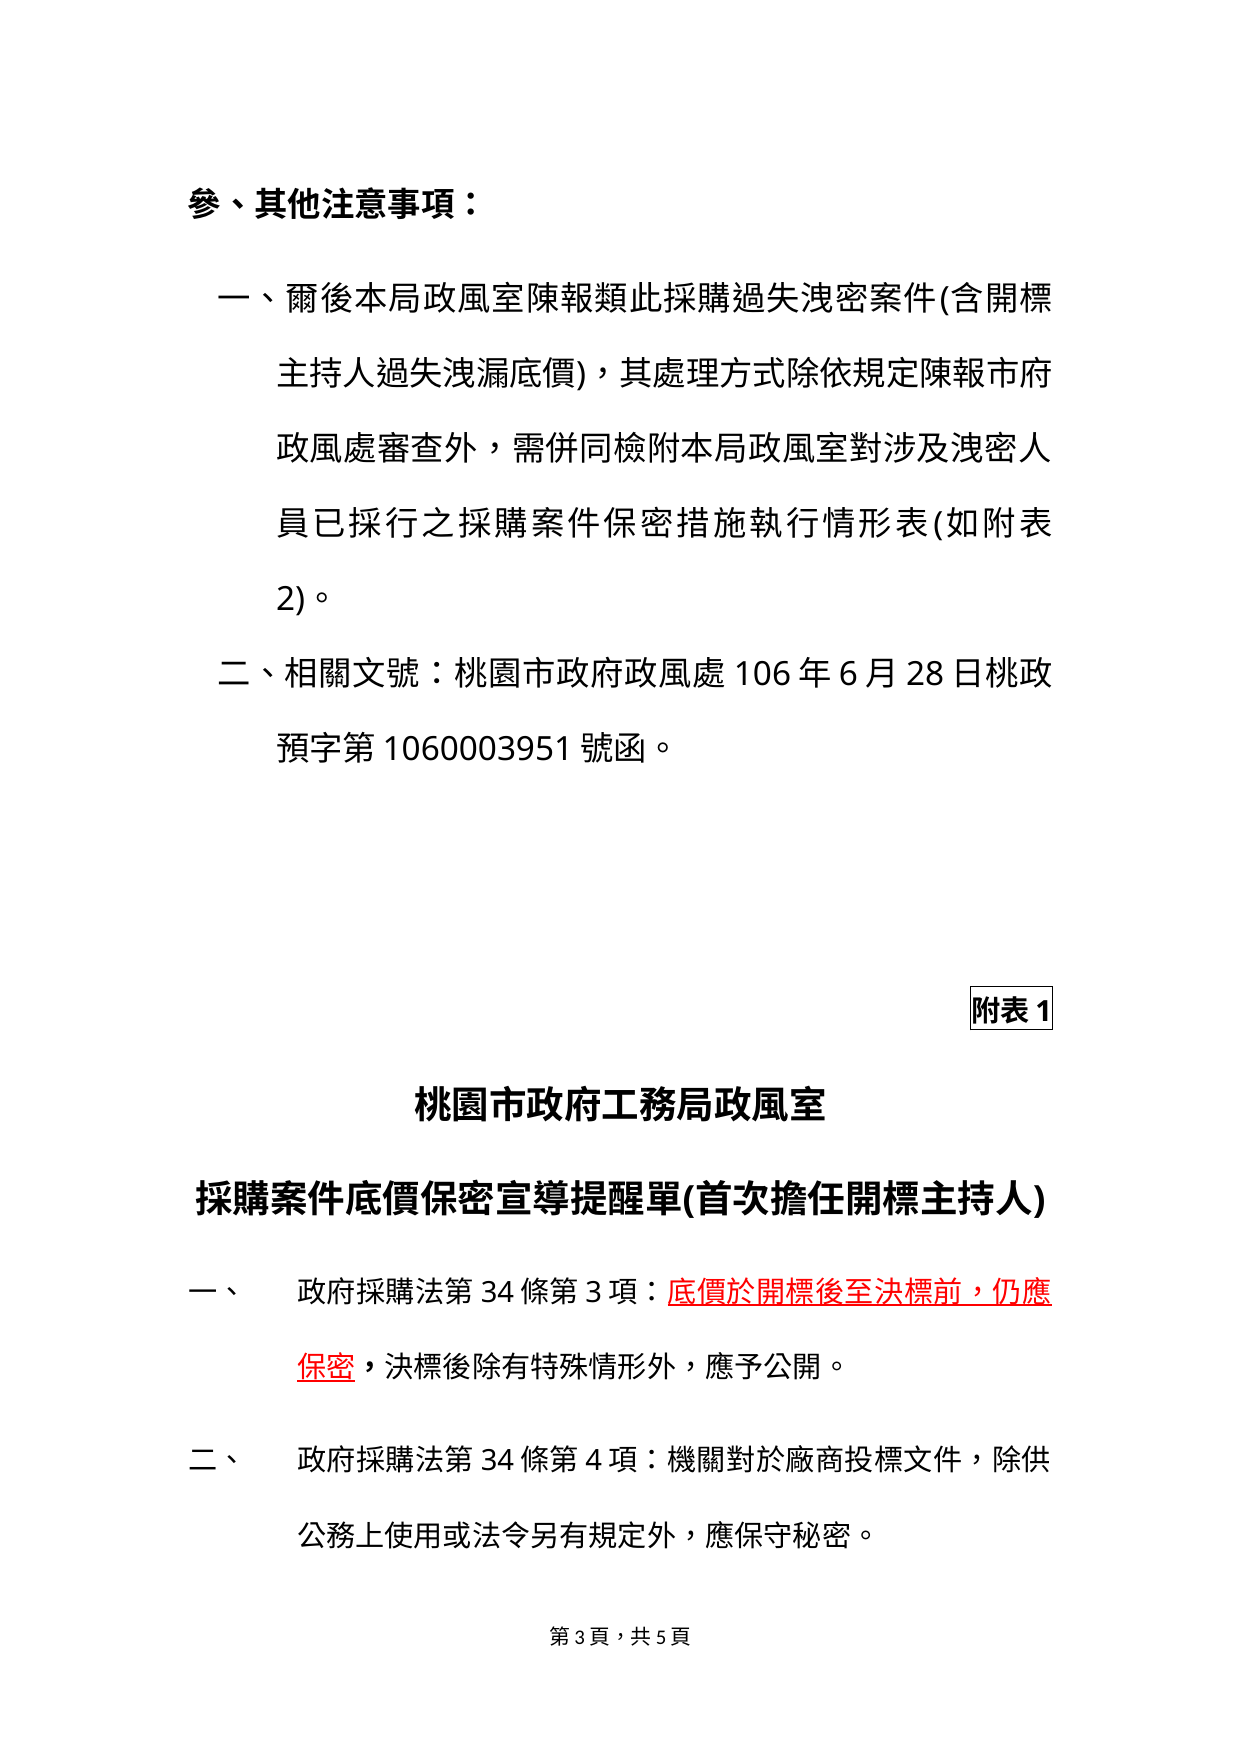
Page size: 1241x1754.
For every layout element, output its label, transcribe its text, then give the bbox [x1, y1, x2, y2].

text 採購案件底價保密宣導提醒單(首次擔任開標主持人) [187, 1158, 1053, 1233]
text 附表1 [187, 971, 1053, 1046]
text 一、爾後本局政風室陳報類此採購過失洩密案件(含開標主持人過失洩漏底價)，其處理方式除依規定陳報市府政風處審查外，需併同檢附本局政風室對涉及洩密人員已採行之採購案件保密措施執行情形表(如附表2)。 [217, 258, 1053, 633]
list 政府採購法第34條第3項：底價於開標後至決標前，仍應保密，決標後除有特殊情形外，應予公開。 [247, 1252, 1053, 1402]
text 二、相關文號：桃園市政府政風處106年6月28日桃政預字第1060003951號函。 [217, 633, 1053, 783]
list 政府採購法第34條第4項：機關對於廠商投標文件，除供公務上使用或法令另有規定外，應保守秘密。 [247, 1421, 1053, 1571]
text 桃園市政府工務局政風室 [187, 1064, 1053, 1139]
text 參、其他注意事項： [187, 164, 1053, 239]
